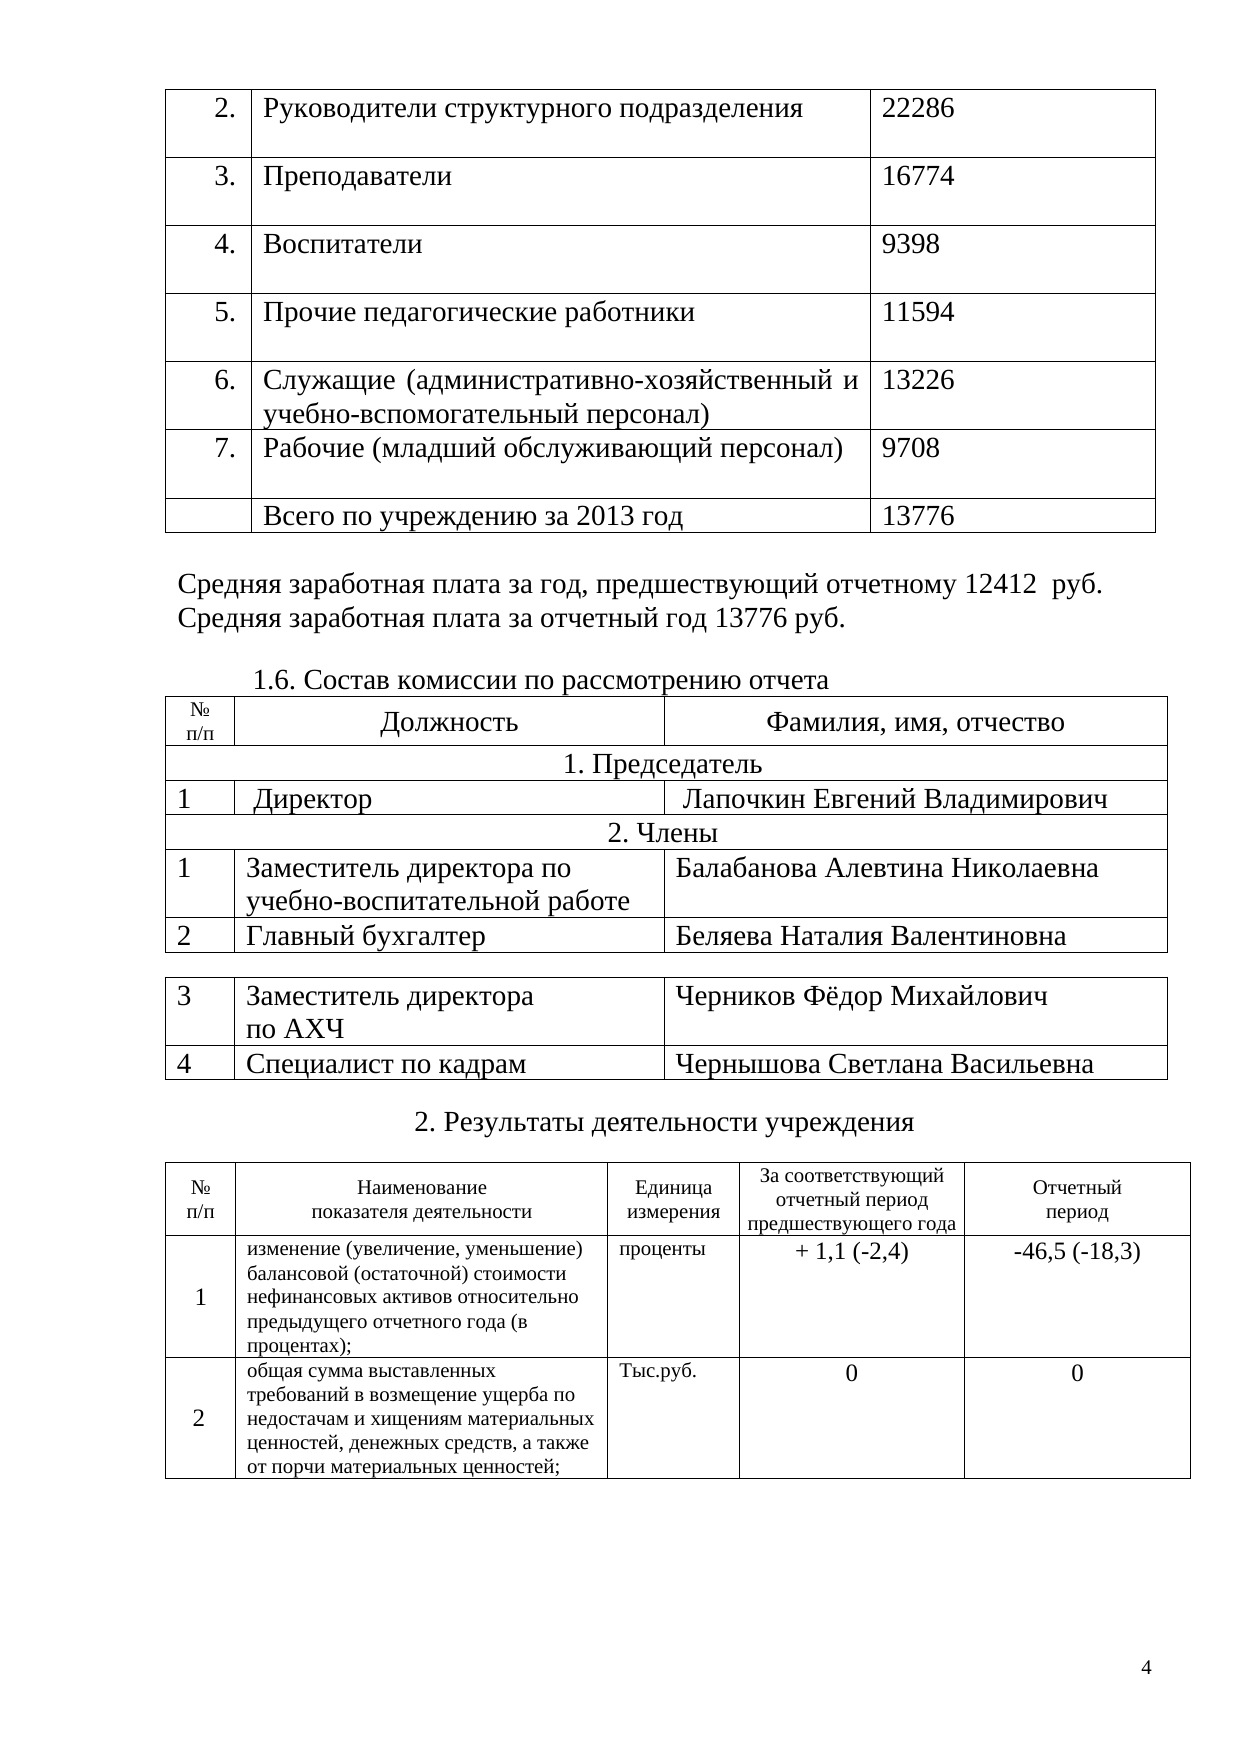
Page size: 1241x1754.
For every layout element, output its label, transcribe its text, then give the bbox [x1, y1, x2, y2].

table_cell 16774 [871, 158, 1155, 225]
table_header Фамилия, имя, отчество [665, 697, 1167, 745]
table_cell [166, 158, 251, 225]
table_header Черников Фёдор Михайлович [665, 978, 1167, 1045]
table_cell 0 [965, 1358, 1190, 1478]
table_cell [166, 90, 251, 157]
table_cell проценты [608, 1236, 739, 1357]
table_header За соответствующий отчетный период предшествующего года [740, 1163, 964, 1235]
text 1.6. Состав комиссии по рассмотрению отчета [177, 662, 1152, 696]
table_cell изменение (увеличение, уменьшение) балансовой (остаточной) стоимости нефинансовых активов относительно предыдущего отчетного года (в процентах); [236, 1236, 607, 1357]
table_cell [166, 226, 251, 293]
table_cell 1 [166, 781, 234, 814]
table_cell + 1,1 (-2,4) [740, 1236, 964, 1357]
table_cell 1 [166, 850, 234, 917]
table_cell 2 [166, 918, 234, 952]
table_cell 11594 [871, 294, 1155, 361]
table_cell [166, 430, 251, 497]
table_cell 13226 [871, 362, 1155, 429]
table_cell Прочие педагогические работники [252, 294, 870, 361]
table_cell Заместитель директора по учебно-воспитательной работе [235, 850, 664, 917]
table_cell 1 [166, 1236, 235, 1357]
table_cell 22286 [871, 90, 1155, 157]
table_cell [166, 362, 251, 429]
table_cell Воспитатели [252, 226, 870, 293]
table_header Заместитель директора по АХЧ [235, 978, 664, 1045]
table_cell 9708 [871, 430, 1155, 497]
table_cell [166, 294, 251, 361]
table_cell 0 [740, 1358, 964, 1478]
table_cell 9398 [871, 226, 1155, 293]
table_cell Чернышова Светлана Васильевна [665, 1046, 1167, 1079]
table_cell Специалист по кадрам [235, 1046, 664, 1079]
table_header Отчетный период [965, 1163, 1190, 1235]
table_cell Главный бухгалтер [235, 918, 664, 952]
table_header № п/п [166, 1163, 235, 1235]
table_cell общая сумма выставленных требований в возмещение ущерба по недостачам и хищениям материальных ценностей, денежных средств, а также от порчи материальных ценностей; [236, 1358, 607, 1478]
table_cell Всего по учреждению за 2013 год [252, 499, 870, 532]
table_cell 1. Председатель [166, 746, 1167, 780]
text Средняя заработная плата за год, предшествующий отчетному 12412 руб. [177, 567, 1152, 600]
table_cell Беляева Наталия Валентиновна [665, 918, 1167, 952]
table_header № п/п [166, 697, 234, 745]
table_header 3 [166, 978, 234, 1045]
table_header Наименование показателя деятельности [236, 1163, 607, 1235]
table_header Должность [235, 697, 664, 745]
table_cell Преподаватели [252, 158, 870, 225]
table_cell [166, 499, 251, 532]
table_cell Директор [235, 781, 664, 814]
table_header Единица измерения [608, 1163, 739, 1235]
table_cell Служащие (административно-хозяйственный и учебно-вспомогательный персонал) [252, 362, 870, 429]
table_cell Балабанова Алевтина Николаевна [665, 850, 1167, 917]
table_cell Тыс.руб. [608, 1358, 739, 1478]
table_cell 4 [166, 1046, 234, 1079]
table_cell Руководители структурного подразделения [252, 90, 870, 157]
table_cell Рабочие (младший обслуживающий персонал) [252, 430, 870, 497]
text Средняя заработная плата за отчетный год 13776 руб. [177, 600, 1152, 634]
text 2. Результаты деятельности учреждения [177, 1104, 1152, 1138]
table_cell 2. Члены [166, 815, 1167, 849]
table_cell 2 [166, 1358, 235, 1478]
table_cell 13776 [871, 499, 1155, 532]
table_cell Лапочкин Евгений Владимирович [665, 781, 1167, 814]
table_cell -46,5 (-18,3) [965, 1236, 1190, 1357]
